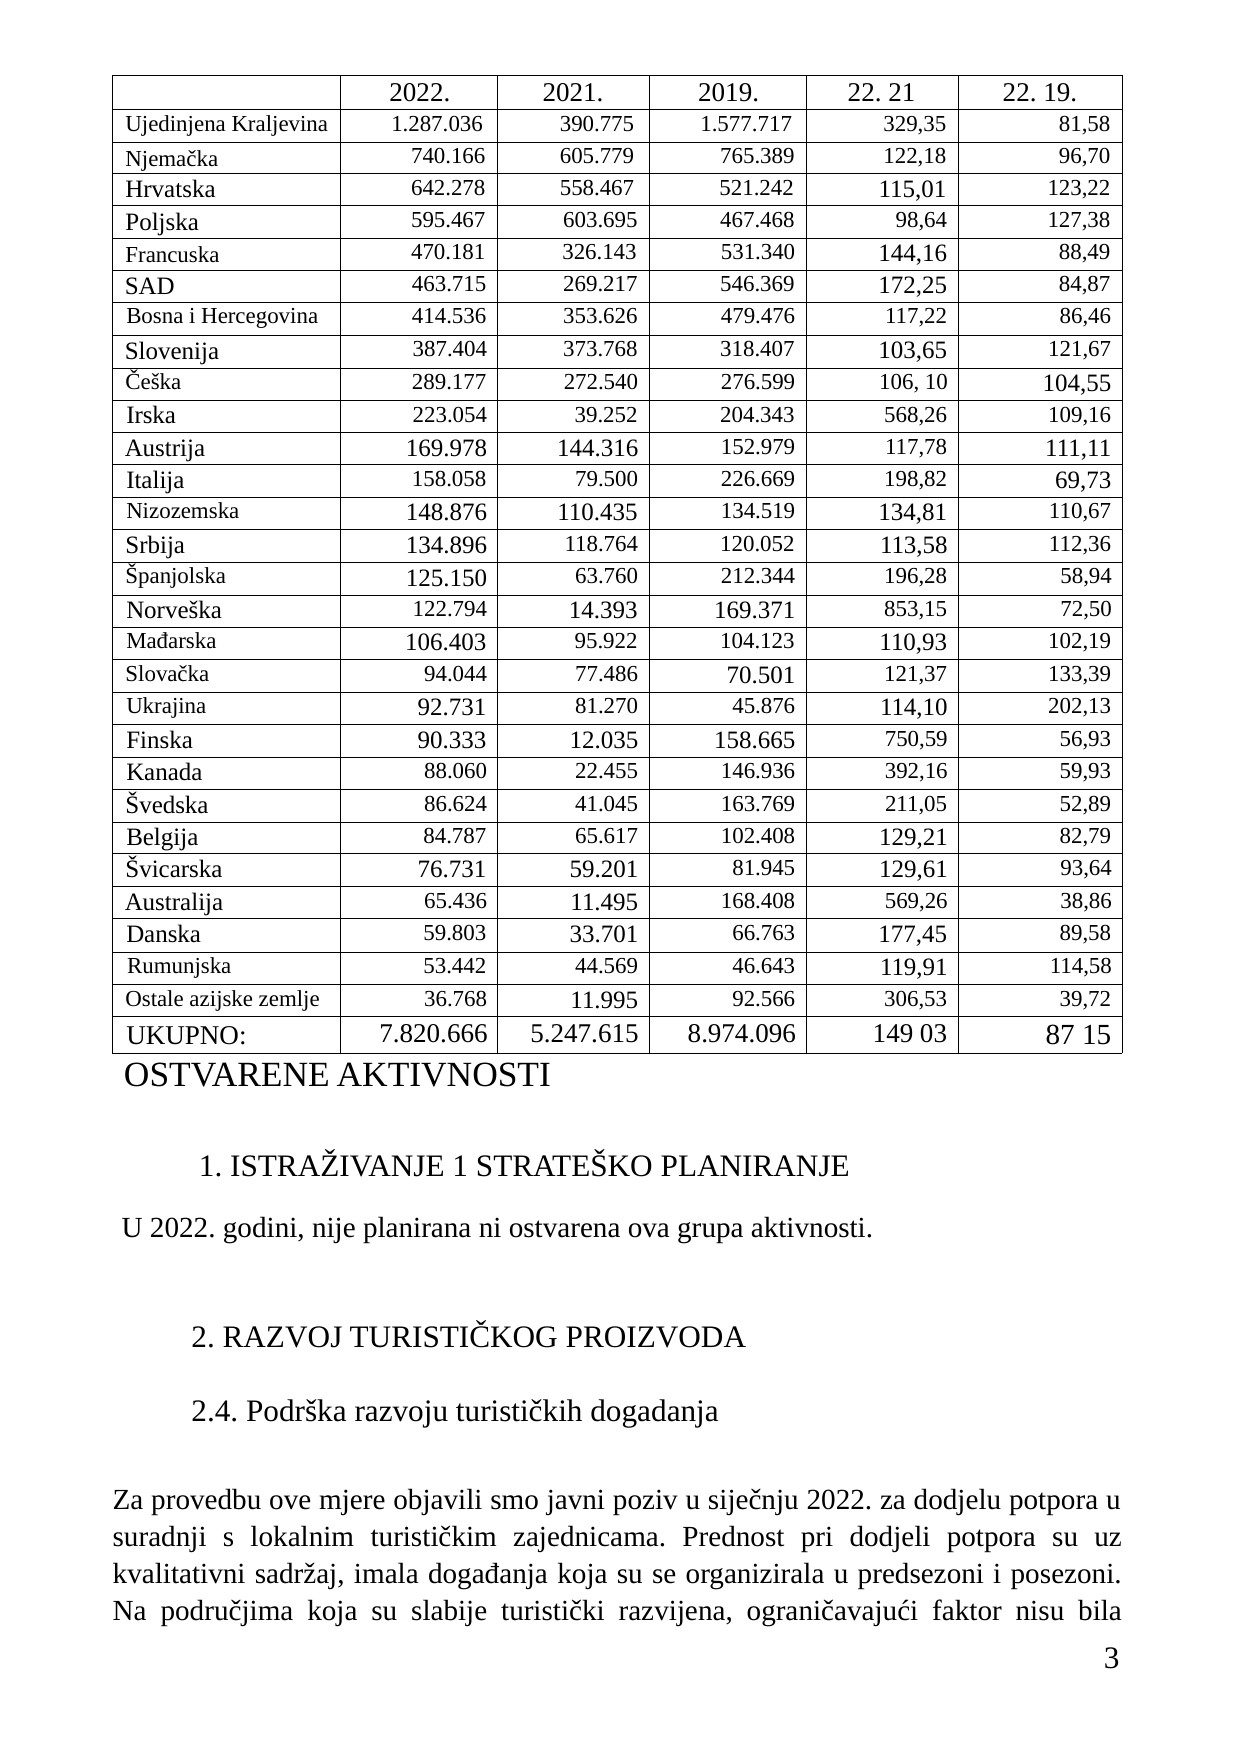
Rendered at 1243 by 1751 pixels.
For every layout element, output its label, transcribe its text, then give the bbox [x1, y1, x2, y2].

table_cell 53.442 [341, 953, 497, 984]
table_cell 152.979 [650, 433, 806, 464]
table_cell 134,81 [807, 498, 958, 529]
table_cell 93,64 [959, 854, 1122, 886]
table_cell 113,58 [807, 530, 958, 561]
text 1. ISTRAŽIVANJE 1 STRATEŠKO PLANIRANJE [199, 1147, 1130, 1183]
table_cell 172,25 [807, 271, 958, 302]
table_cell 58,94 [959, 563, 1122, 594]
table_cell 134.896 [341, 530, 497, 561]
table_cell 196,28 [807, 563, 958, 594]
table_cell 168.408 [650, 887, 806, 918]
table_cell 129,61 [807, 854, 958, 886]
table_cell 92.731 [341, 693, 497, 724]
table_cell 88.060 [341, 758, 497, 789]
table_cell UKUPNO: [113, 1017, 340, 1053]
table_cell Italija [113, 465, 340, 497]
table_cell 79.500 [498, 465, 649, 497]
table_cell Belgija [113, 823, 340, 853]
table_header [113, 76, 340, 109]
table_cell 148.876 [341, 498, 497, 529]
table_cell 5.247.615 [498, 1017, 649, 1053]
table_cell 353.626 [498, 303, 649, 334]
table_cell 84,87 [959, 271, 1122, 302]
subtitle OSTVARENE AKTIVNOSTI [124, 1053, 1130, 1094]
table_cell 39,72 [959, 985, 1122, 1016]
table_cell 82,79 [959, 823, 1122, 853]
table_cell 59.803 [341, 919, 497, 951]
table_cell 392,16 [807, 758, 958, 789]
table_cell 14.393 [498, 596, 649, 626]
table_cell 106.403 [341, 628, 497, 659]
table_cell 169.978 [341, 433, 497, 464]
table_cell 122.794 [341, 596, 497, 626]
table_cell 102,19 [959, 628, 1122, 659]
table_cell 59,93 [959, 758, 1122, 789]
table_cell Austrija [113, 433, 340, 464]
table_cell 22.455 [498, 758, 649, 789]
table_cell Ujedinjena Kraljevina [113, 110, 340, 142]
table_cell 52,89 [959, 790, 1122, 821]
table_cell 92.566 [650, 985, 806, 1016]
table_cell 103,65 [807, 336, 958, 367]
table_header 2021. [498, 76, 649, 109]
table_cell 115,01 [807, 174, 958, 205]
table_cell Finska [113, 725, 340, 756]
table_cell 96,70 [959, 143, 1122, 173]
table_cell 177,45 [807, 919, 958, 951]
table_cell 546.369 [650, 271, 806, 302]
table_cell 90.333 [341, 725, 497, 756]
table_cell 66.763 [650, 919, 806, 951]
table_cell 11.495 [498, 887, 649, 918]
table_cell 144.316 [498, 433, 649, 464]
table_cell 102.408 [650, 823, 806, 853]
table_cell 95.922 [498, 628, 649, 659]
table_cell 373.768 [498, 336, 649, 367]
table_cell Irska [113, 401, 340, 432]
table_cell Kanada [113, 758, 340, 789]
table_cell Francuska [113, 239, 340, 269]
table_cell 390.775 [498, 110, 649, 142]
table_cell Srbija [113, 530, 340, 561]
table_cell 81.945 [650, 854, 806, 886]
table_header 22. 19. [959, 76, 1122, 109]
table_cell 467.468 [650, 206, 806, 238]
table_cell 387.404 [341, 336, 497, 367]
table_cell 269.217 [498, 271, 649, 302]
table_cell 276.599 [650, 369, 806, 400]
table_cell 569,26 [807, 887, 958, 918]
table_header 22. 21 [807, 76, 958, 109]
table_cell 110,93 [807, 628, 958, 659]
text 2.4. Podrška razvoju turističkih dogadanja [191, 1392, 1130, 1428]
table_cell 94.044 [341, 660, 497, 692]
text 2. RAZVOJ TURISTIČKOG PROIZVODA [191, 1318, 1130, 1354]
table_cell 853,15 [807, 596, 958, 626]
table_cell 133,39 [959, 660, 1122, 692]
table_cell 740.166 [341, 143, 497, 173]
table_cell 149 03 [807, 1017, 958, 1053]
table_cell 109,16 [959, 401, 1122, 432]
table_cell Bosna i Hercegovina [113, 303, 340, 334]
table_cell 110,67 [959, 498, 1122, 529]
table_cell 39.252 [498, 401, 649, 432]
table_cell Ukrajina [113, 693, 340, 724]
table_cell 104.123 [650, 628, 806, 659]
table_cell 120.052 [650, 530, 806, 561]
table_cell 104,55 [959, 369, 1122, 400]
table_cell 65.436 [341, 887, 497, 918]
table_cell 642.278 [341, 174, 497, 205]
table_cell 72,50 [959, 596, 1122, 626]
table_cell 204.343 [650, 401, 806, 432]
table_cell Nizozemska [113, 498, 340, 529]
table_cell 110.435 [498, 498, 649, 529]
table_cell 470.181 [341, 239, 497, 269]
table_cell 112,36 [959, 530, 1122, 561]
table_cell 8.974.096 [650, 1017, 806, 1053]
table_cell Švedska [113, 790, 340, 821]
table_cell 45.876 [650, 693, 806, 724]
table_cell 163.769 [650, 790, 806, 821]
table_cell 87 15 [959, 1017, 1122, 1053]
table_cell 272.540 [498, 369, 649, 400]
table_cell 326.143 [498, 239, 649, 269]
table_cell 118.764 [498, 530, 649, 561]
table_cell 127,38 [959, 206, 1122, 238]
table_cell Njemačka [113, 143, 340, 173]
table_cell 329,35 [807, 110, 958, 142]
table_cell 531.340 [650, 239, 806, 269]
table_cell 1.577.717 [650, 110, 806, 142]
table_cell 318.407 [650, 336, 806, 367]
table_cell 125.150 [341, 563, 497, 594]
table_cell Norveška [113, 596, 340, 626]
table_cell 521.242 [650, 174, 806, 205]
table_cell 84.787 [341, 823, 497, 853]
table_cell 114,58 [959, 953, 1122, 984]
table_cell 114,10 [807, 693, 958, 724]
table_cell 129,21 [807, 823, 958, 853]
table_header 2022. [341, 76, 497, 109]
table_cell Španjolska [113, 563, 340, 594]
table_cell 76.731 [341, 854, 497, 886]
table_cell 117,22 [807, 303, 958, 334]
table_cell 134.519 [650, 498, 806, 529]
table_cell 56,93 [959, 725, 1122, 756]
table_cell 202,13 [959, 693, 1122, 724]
text U 2022. godini, nije planirana ni ostvarena ova grupa aktivnosti. [121, 1210, 1123, 1243]
table_cell 63.760 [498, 563, 649, 594]
table_cell 89,58 [959, 919, 1122, 951]
table_cell 44.569 [498, 953, 649, 984]
table_cell Rumunjska [113, 953, 340, 984]
table_cell 568,26 [807, 401, 958, 432]
table_cell 117,78 [807, 433, 958, 464]
table_cell 144,16 [807, 239, 958, 269]
table_cell 65.617 [498, 823, 649, 853]
table_cell 289.177 [341, 369, 497, 400]
table_cell 70.501 [650, 660, 806, 692]
table_cell 765.389 [650, 143, 806, 173]
table_cell 605.779 [498, 143, 649, 173]
table_cell 414.536 [341, 303, 497, 334]
table_cell 81.270 [498, 693, 649, 724]
table_cell 59.201 [498, 854, 649, 886]
table_cell 121,67 [959, 336, 1122, 367]
table_cell 121,37 [807, 660, 958, 692]
table_cell Švicarska [113, 854, 340, 886]
table_cell 7.820.666 [341, 1017, 497, 1053]
table_cell 463.715 [341, 271, 497, 302]
table_cell Poljska [113, 206, 340, 238]
table_cell Češka [113, 369, 340, 400]
table_cell 479.476 [650, 303, 806, 334]
table_cell 198,82 [807, 465, 958, 497]
table_cell 211,05 [807, 790, 958, 821]
table_cell Slovenija [113, 336, 340, 367]
table_cell 558.467 [498, 174, 649, 205]
table_cell 38,86 [959, 887, 1122, 918]
table_cell SAD [113, 271, 340, 302]
table_cell 33.701 [498, 919, 649, 951]
table_cell 119,91 [807, 953, 958, 984]
table_header 2019. [650, 76, 806, 109]
table_cell 750,59 [807, 725, 958, 756]
table_cell 169.371 [650, 596, 806, 626]
table_cell 11.995 [498, 985, 649, 1016]
table_cell 86,46 [959, 303, 1122, 334]
table_cell 226.669 [650, 465, 806, 497]
table_cell 81,58 [959, 110, 1122, 142]
table_cell 158.058 [341, 465, 497, 497]
table_cell 595.467 [341, 206, 497, 238]
table_cell 106, 10 [807, 369, 958, 400]
table_cell 603.695 [498, 206, 649, 238]
table_cell Hrvatska [113, 174, 340, 205]
table_cell 223.054 [341, 401, 497, 432]
table_cell Slovačka [113, 660, 340, 692]
table_cell Australija [113, 887, 340, 918]
table_cell 212.344 [650, 563, 806, 594]
table_cell 123,22 [959, 174, 1122, 205]
table_cell 88,49 [959, 239, 1122, 269]
table_cell Danska [113, 919, 340, 951]
table_cell 122,18 [807, 143, 958, 173]
table_cell 41.045 [498, 790, 649, 821]
table_cell 306,53 [807, 985, 958, 1016]
table_cell 12.035 [498, 725, 649, 756]
table_cell 146.936 [650, 758, 806, 789]
table_cell 98,64 [807, 206, 958, 238]
table_cell 77.486 [498, 660, 649, 692]
table_cell Mađarska [113, 628, 340, 659]
table_cell 36.768 [341, 985, 497, 1016]
table_cell 1.287.036 [341, 110, 497, 142]
table_cell 158.665 [650, 725, 806, 756]
table_cell 46.643 [650, 953, 806, 984]
table_cell Ostale azijske zemlje [113, 985, 340, 1016]
text Za provedbu ove mjere objavili smo javni poziv u siječnju 2022. za dodjelu potpora u suradnji s lokalnim turističkim zajednicama. Prednost pri dodjeli potpora su uz kvalitativni sadržaj, imala događanja koja su se organizirala u predsezoni i posezoni. Na područjima koja su slabije turistički razvijena, ograničavajući faktor nisu bila [112, 1482, 1123, 1627]
table_cell 86.624 [341, 790, 497, 821]
table_cell 111,11 [959, 433, 1122, 464]
table_cell 69,73 [959, 465, 1122, 497]
